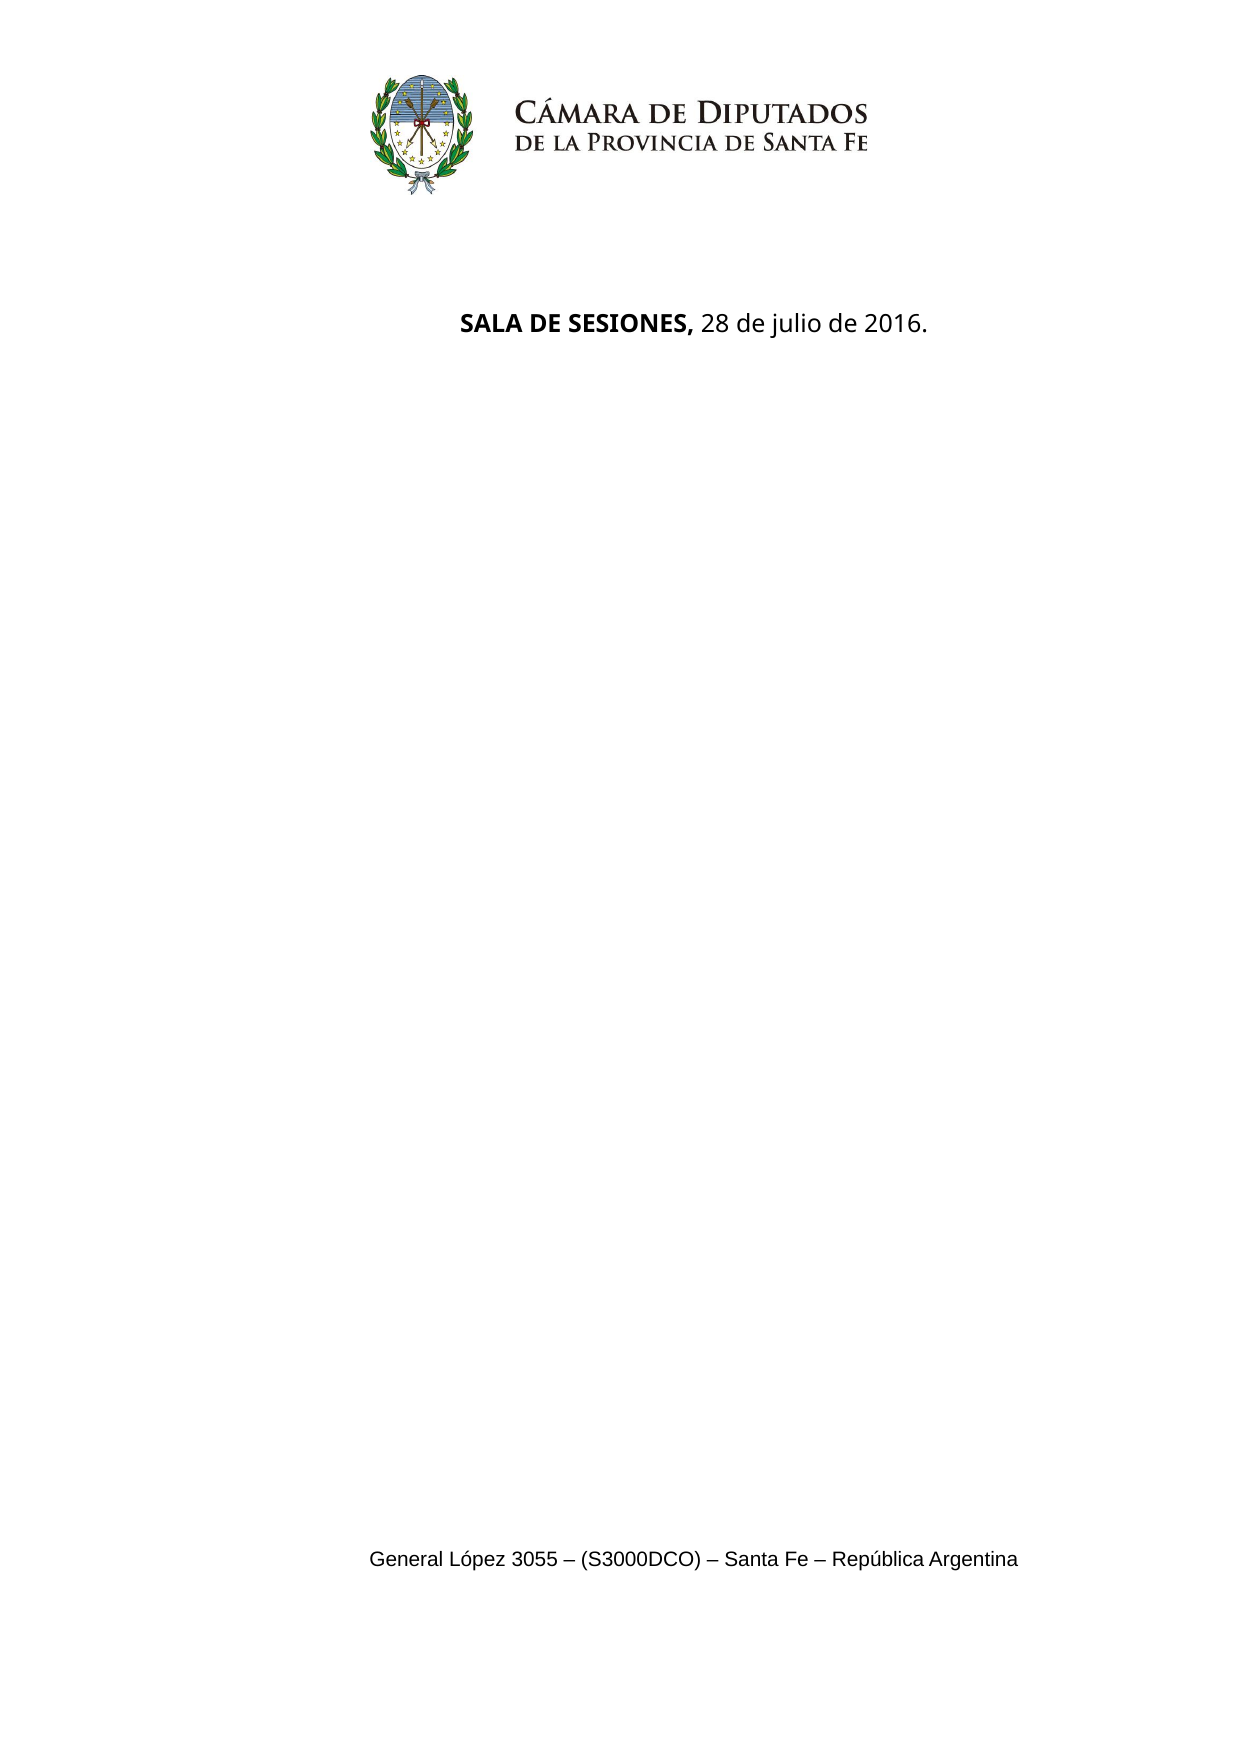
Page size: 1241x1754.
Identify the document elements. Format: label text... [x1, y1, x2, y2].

text SALA DE SESIONES, 28 de julio de 2016. [266, 306, 1122, 340]
picture [370, 75, 868, 199]
